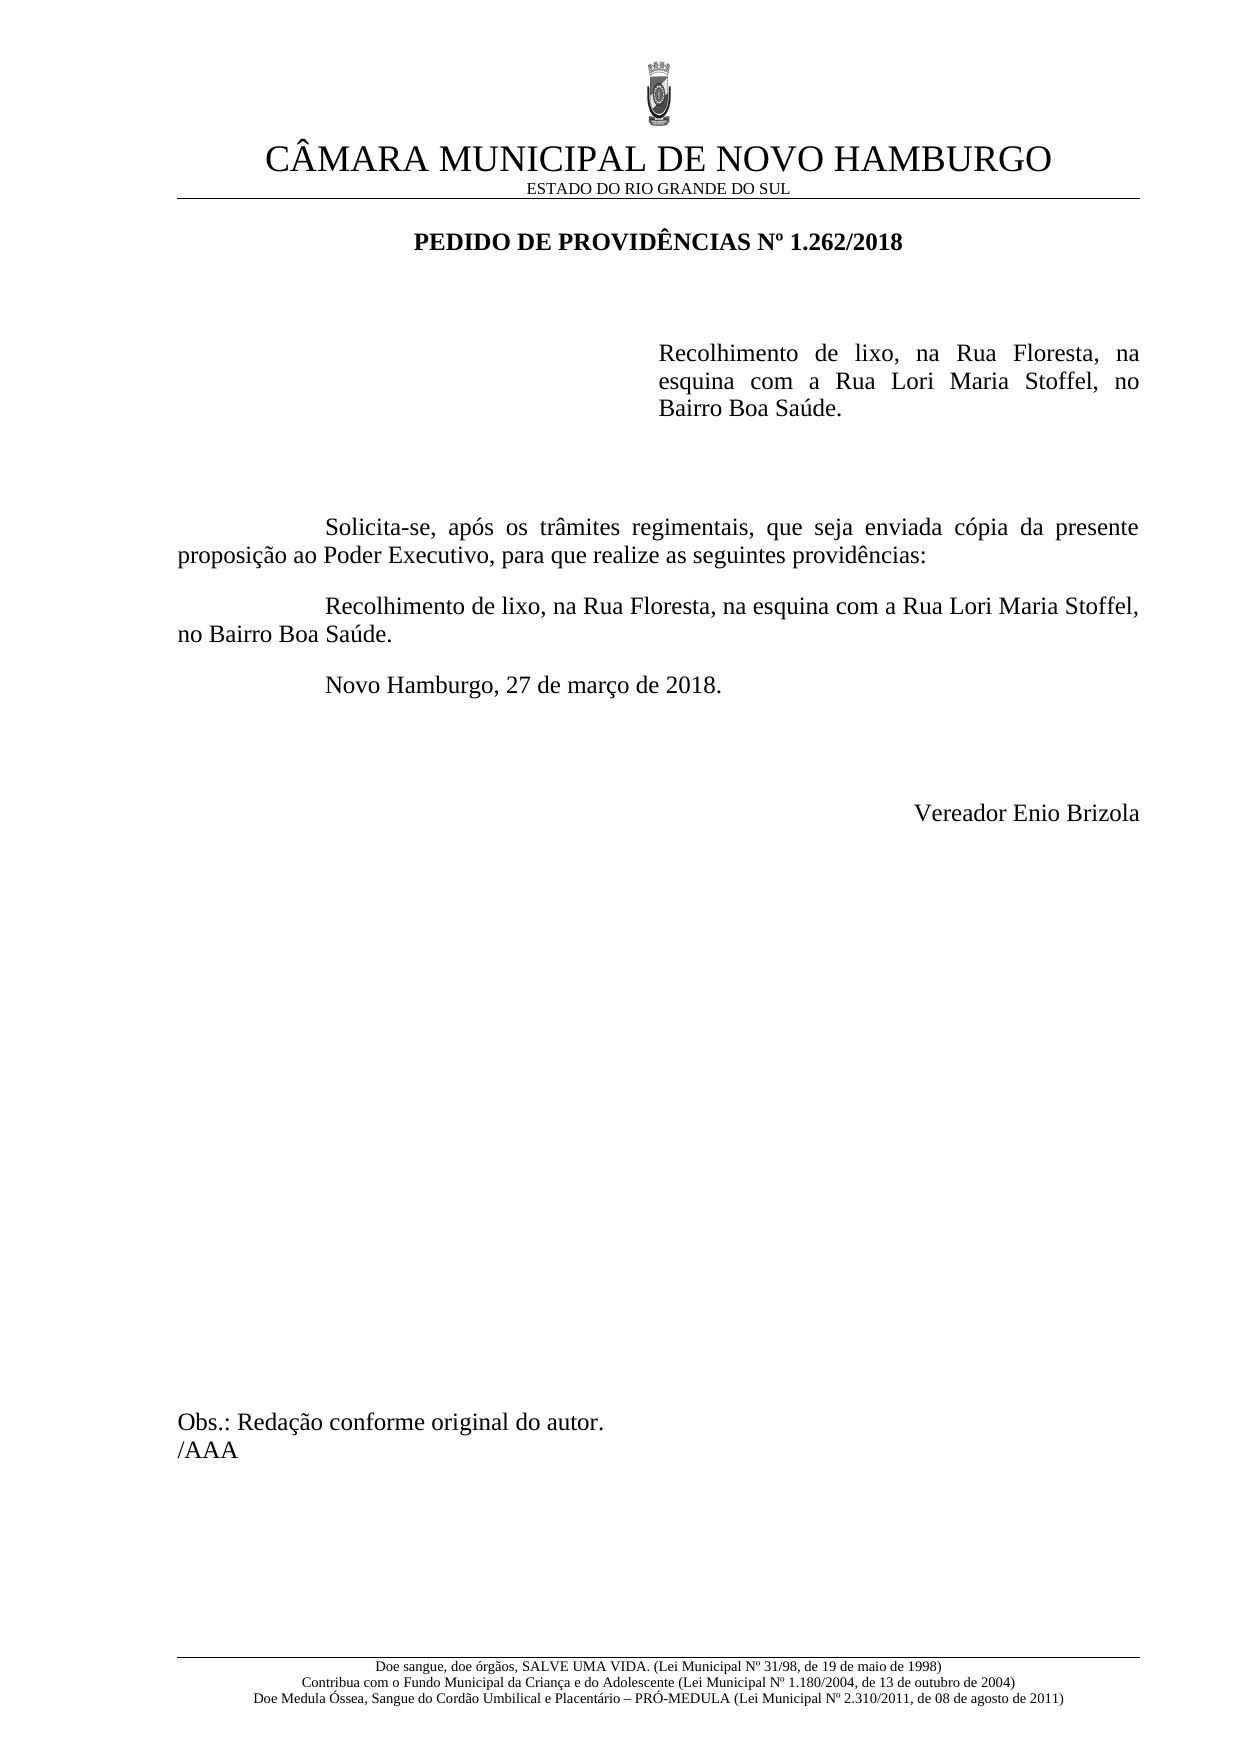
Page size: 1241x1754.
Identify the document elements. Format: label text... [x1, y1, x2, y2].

text PEDIDO DE PROVIDÊNCIAS Nº 1.262/2018 [177, 228, 1140, 256]
text Obs.: Redação conforme original do autor. [177, 1408, 1140, 1436]
text Solicita-se, após os trâmites regimentais, que seja enviada cópia da presente proposição ao Poder Executivo, para que realize as seguintes providências: [177, 513, 1140, 568]
text Recolhimento de lixo, na Rua Floresta, na esquina com a Rua Lori Maria Stoffel, no Bairro Boa Saúde. [658, 339, 1140, 422]
text Novo Hamburgo, 27 de março de 2018. [177, 671, 1140, 699]
text Recolhimento de lixo, na Rua Floresta, na esquina com a Rua Lori Maria Stoffel, no Bairro Boa Saúde. [177, 592, 1140, 647]
text /AAA [177, 1436, 1140, 1464]
text Vereador Enio Brizola [177, 799, 1140, 827]
